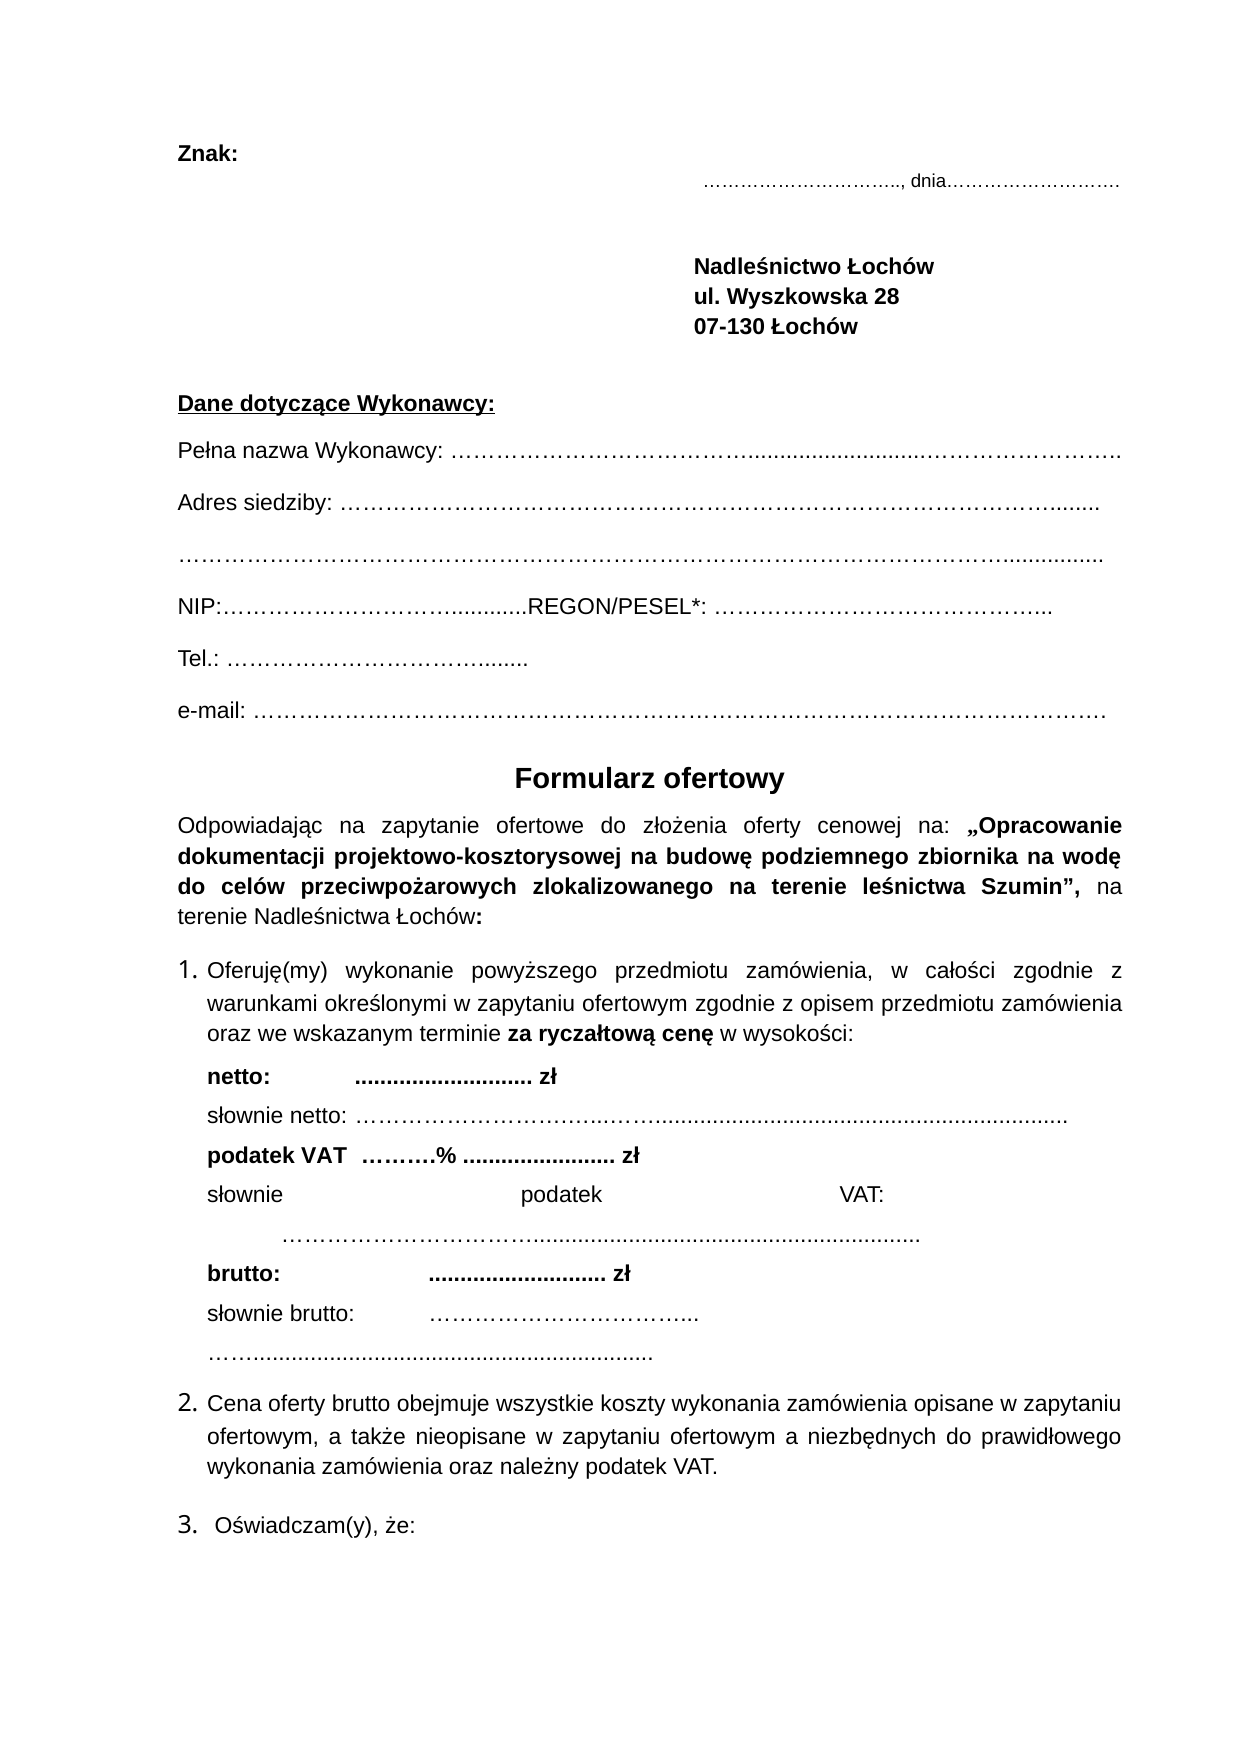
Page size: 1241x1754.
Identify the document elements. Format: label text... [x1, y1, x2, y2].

text brutto: ............................ zł [207, 1260, 1122, 1287]
text Dane dotyczące Wykonawcy: [177, 390, 1122, 416]
list słownie brutto: ……………………………...……............................................................... [207, 1300, 1122, 1366]
list Odpowiadając na zapytanie ofertowe do złożenia oferty cenowej na: „Opracowanie dokumentacji projektowo-kosztorysowej na budowę podziemnego zbiornika na wodę do celów przeciwpożarowych zlokalizowanego na terenie leśnictwa Szumin”, na terenie Nadleśnictwa Łochów: [177, 812, 1122, 929]
list [724, 1506, 1122, 1540]
text netto: ............................ zł [207, 1063, 1122, 1089]
text Formularz ofertowy [177, 761, 1122, 795]
text 07-130 Łochów [693, 313, 1122, 339]
text Pełna nazwa Wykonawcy: …………………………………............................…………………….. [177, 437, 1122, 463]
text NIP:…………………………............REGON/PESEL*: ……………………………………... [177, 593, 1122, 619]
text e-mail: …………………………………………………………………………………………………. [177, 697, 1122, 723]
text ………………………………………………………………………………………………................ [177, 541, 1122, 567]
list słownie podatek VAT: ……………………………............................................................. [207, 1181, 1122, 1247]
text Tel.: ……………………………........ [177, 645, 1122, 671]
list Oferuję(my) wykonanie powyższego przedmiotu zamówienia, w całości zgodnie z warunkami określonymi w zapytaniu ofertowym zgodnie z opisem przedmiotu zamówienia oraz we wskazanym terminie za ryczałtową cenę w wysokości: [177, 952, 1122, 1047]
text ul. Wyszkowska 28 [693, 283, 1122, 309]
text Znak: [177, 140, 1122, 166]
list słownie netto: ……………………….…...……................................................................. [207, 1102, 1122, 1129]
text Adres siedziby: …………………………………………………………………………………........ [177, 489, 1122, 515]
text podatek VAT ……….% ........................ zł [207, 1142, 1122, 1168]
text ………………………….., dnia………………………. [702, 170, 1122, 192]
list Oświadczam(y), że: [177, 1506, 589, 1540]
list Cena oferty brutto obejmuje wszystkie koszty wykonania zamówienia opisane w zapytaniu ofertowym, a także nieopisane w zapytaniu ofertowym a niezbędnych do prawidłowego wykonania zamówienia oraz należny podatek VAT. [177, 1385, 1122, 1479]
text Nadleśnictwo Łochów [693, 253, 1122, 279]
